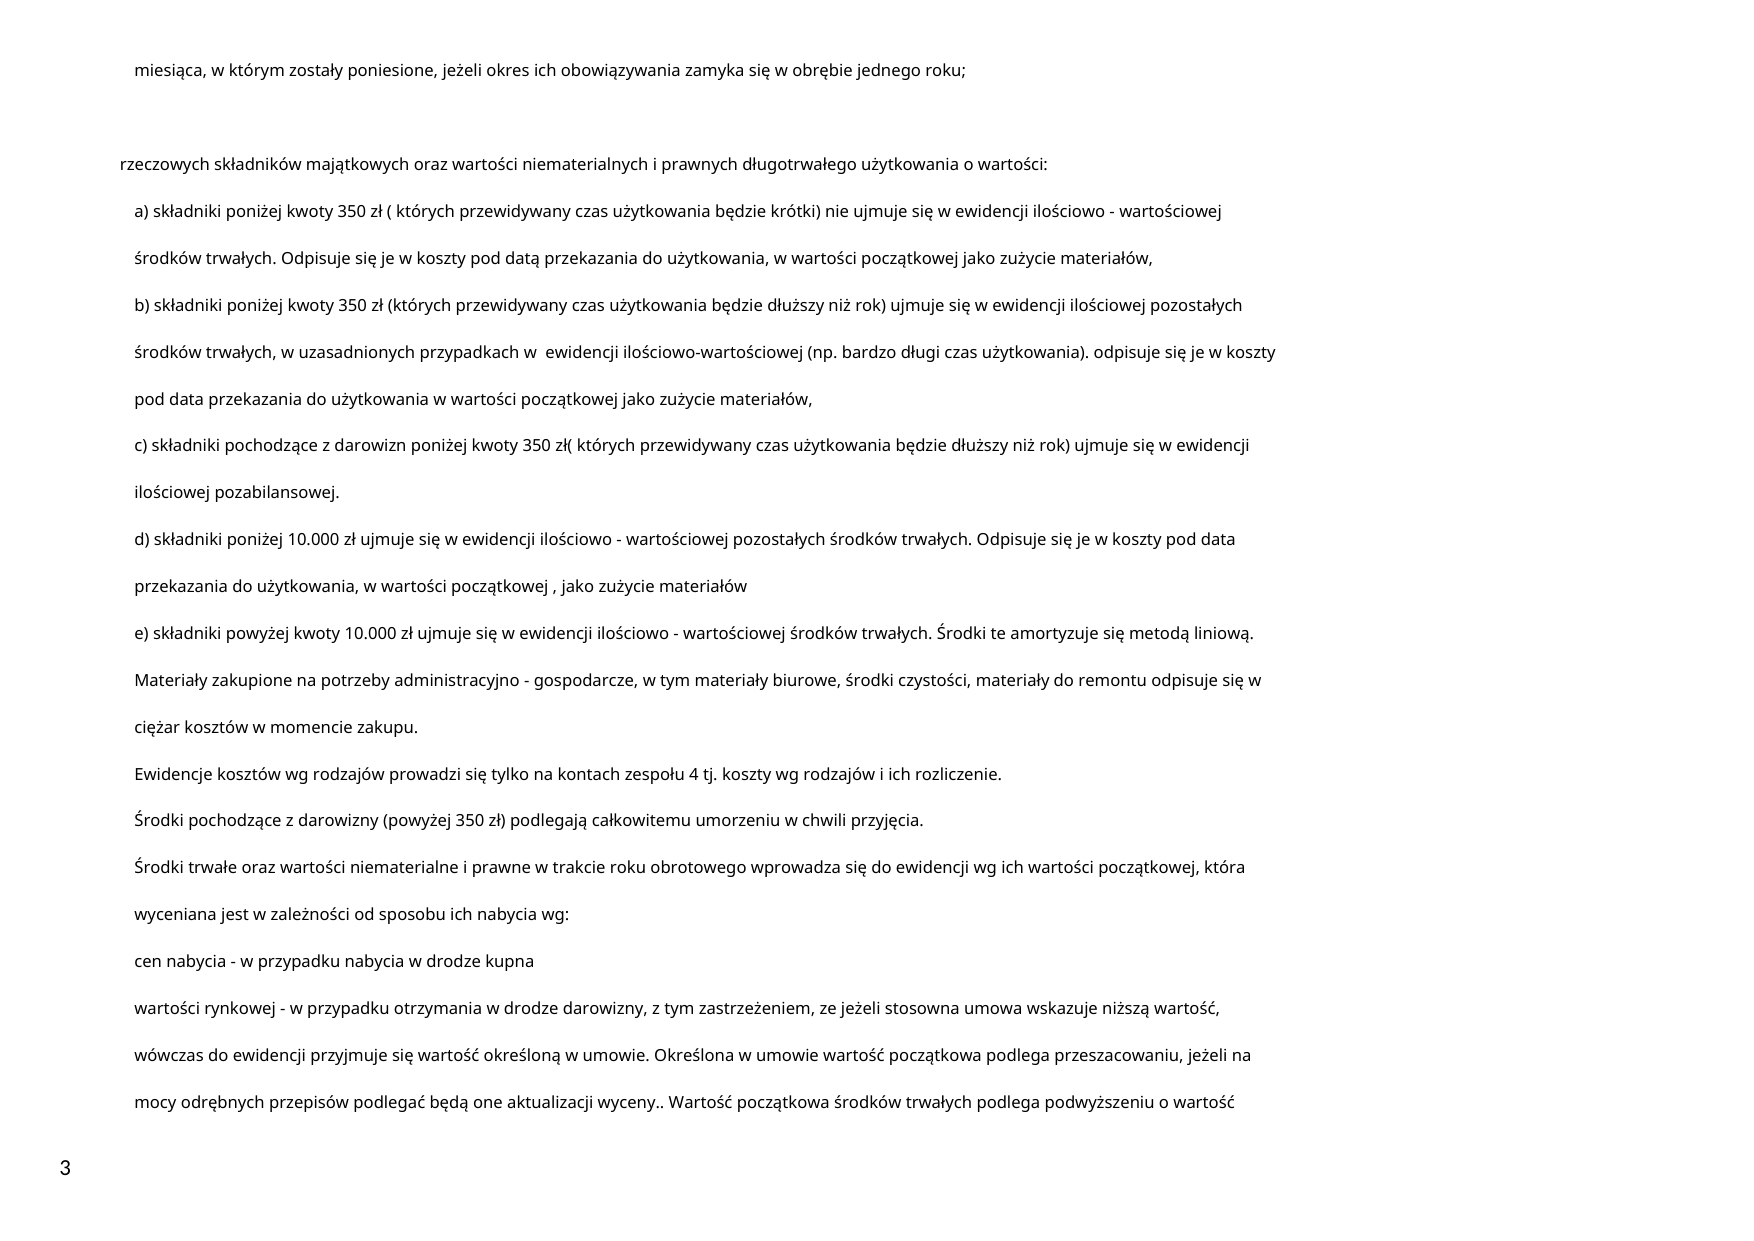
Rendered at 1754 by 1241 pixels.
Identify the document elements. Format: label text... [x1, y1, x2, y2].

text rzeczowych składników majątkowych oraz wartości niematerialnych i prawnych długotrwałego użytkowania o wartości: [59, 153, 1695, 176]
list b) składniki poniżej kwoty 350 zł (których przewidywany czas użytkowania będzie dłuższy niż rok) ujmuje się w ewidencji ilościowej pozostałych [97, 293, 1695, 316]
list Środki trwałe oraz wartości niematerialne i prawne w trakcie roku obrotowego wprowadza się do ewidencji wg ich wartości początkowej, która [97, 856, 1695, 879]
list pod data przekazania do użytkowania w wartości początkowej jako zużycie materiałów, [97, 387, 1695, 410]
list mocy odrębnych przepisów podlegać będą one aktualizacji wyceny.. Wartość początkowa środków trwałych podlega podwyższeniu o wartość [97, 1090, 1695, 1113]
list e) składniki powyżej kwoty 10.000 zł ujmuje się w ewidencji ilościowo - wartościowej środków trwałych. Środki te amortyzuje się metodą liniową. [97, 622, 1695, 644]
list cen nabycia - w przypadku nabycia w drodze kupna [97, 950, 1695, 972]
list przekazania do użytkowania, w wartości początkowej , jako zużycie materiałów [97, 575, 1695, 597]
list środków trwałych, w uzasadnionych przypadkach w ewidencji ilościowo-wartościowej (np. bardzo długi czas użytkowania). odpisuje się je w koszty [97, 340, 1695, 363]
list a) składniki poniżej kwoty 350 zł ( których przewidywany czas użytkowania będzie krótki) nie ujmuje się w ewidencji ilościowo - wartościowej [97, 200, 1695, 222]
list wówczas do ewidencji przyjmuje się wartość określoną w umowie. Określona w umowie wartość początkowa podlega przeszacowaniu, jeżeli na [97, 1043, 1695, 1066]
list Materiały zakupione na potrzeby administracyjno - gospodarcze, w tym materiały biurowe, środki czystości, materiały do remontu odpisuje się w [97, 668, 1695, 691]
list ciężar kosztów w momencie zakupu. [97, 715, 1695, 738]
list wartości rynkowej - w przypadku otrzymania w drodze darowizny, z tym zastrzeżeniem, ze jeżeli stosowna umowa wskazuje niższą wartość, [97, 997, 1695, 1019]
list miesiąca, w którym zostały poniesione, jeżeli okres ich obowiązywania zamyka się w obrębie jednego roku; [97, 59, 1695, 82]
list Ewidencje kosztów wg rodzajów prowadzi się tylko na kontach zespołu 4 tj. koszty wg rodzajów i ich rozliczenie. [97, 762, 1695, 785]
list Środki pochodzące z darowizny (powyżej 350 zł) podlegają całkowitemu umorzeniu w chwili przyjęcia. [97, 809, 1695, 832]
list środków trwałych. Odpisuje się je w koszty pod datą przekazania do użytkowania, w wartości początkowej jako zużycie materiałów, [97, 247, 1695, 269]
list c) składniki pochodzące z darowizn poniżej kwoty 350 zł( których przewidywany czas użytkowania będzie dłuższy niż rok) ujmuje się w ewidencji [97, 434, 1695, 457]
list wyceniana jest w zależności od sposobu ich nabycia wg: [97, 903, 1695, 926]
list ilościowej pozabilansowej. [97, 481, 1695, 504]
list d) składniki poniżej 10.000 zł ujmuje się w ewidencji ilościowo - wartościowej pozostałych środków trwałych. Odpisuje się je w koszty pod data [97, 528, 1695, 551]
